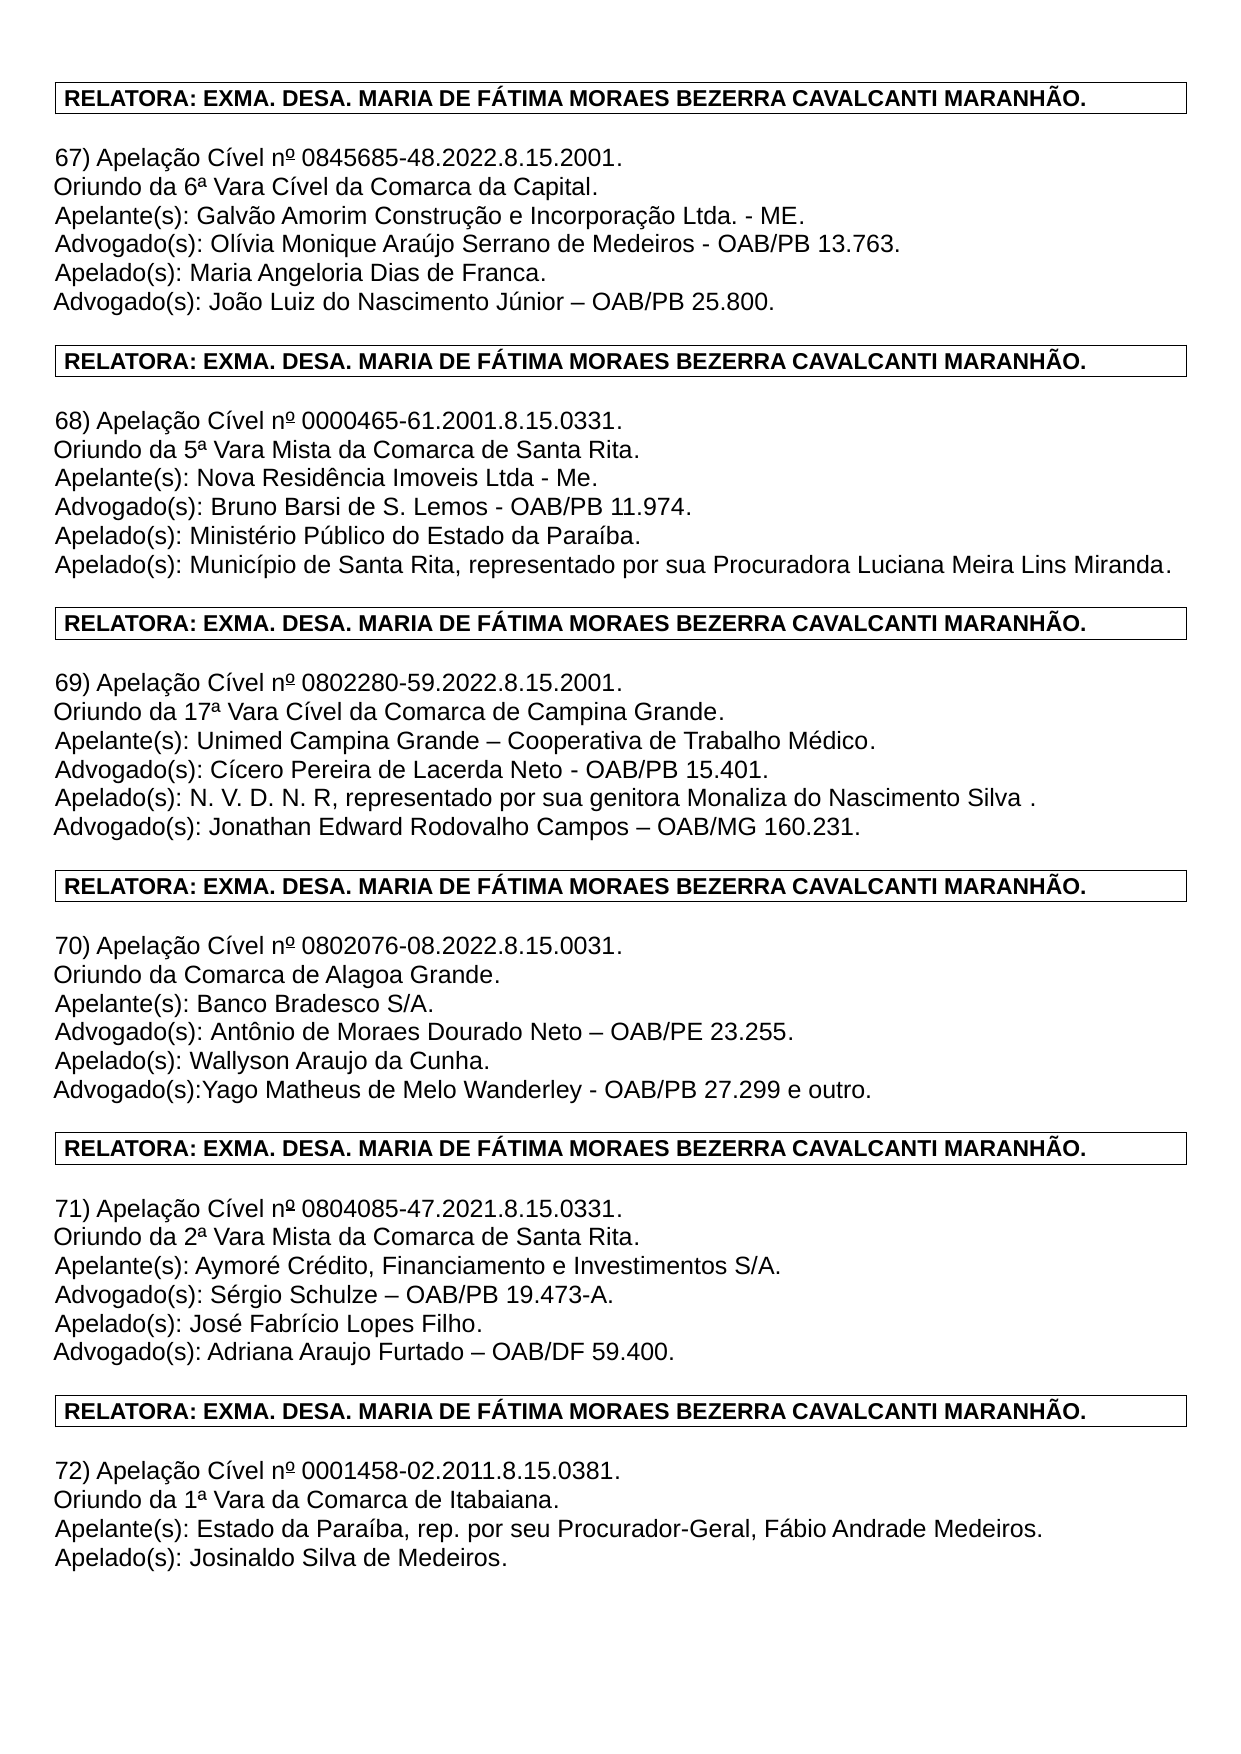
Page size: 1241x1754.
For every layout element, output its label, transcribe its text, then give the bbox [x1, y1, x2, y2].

text Apelante(s): Nova Residência Imoveis Ltda - Me. [54, 463, 1187, 492]
text Apelado(s): N. V. D. N. R, representado por sua genitora Monaliza do Nascimento Silva . [54, 783, 1187, 812]
text Oriundo da 6ª Vara Cível da Comarca da Capital. [53, 172, 1187, 201]
text Oriundo da 5ª Vara Mista da Comarca de Santa Rita. [53, 434, 1187, 463]
text RELATORA: EXMA. DESA. MARIA DE FÁTIMA MORAES BEZERRA CAVALCANTI MARANHÃO. [56, 346, 1186, 376]
text RELATORA: EXMA. DESA. MARIA DE FÁTIMA MORAES BEZERRA CAVALCANTI MARANHÃO. [56, 871, 1186, 901]
text Apelado(s): José Fabrício Lopes Filho. [54, 1309, 1187, 1337]
text Advogado(s): João Luiz do Nascimento Júnior – OAB/PB 25.800. [53, 287, 992, 316]
text Apelado(s): Município de Santa Rita, representado por sua Procuradora Luciana Meira Lins Miranda. [54, 549, 1187, 578]
text Oriundo da 1ª Vara da Comarca de Itabaiana. [53, 1485, 1187, 1514]
text Advogado(s): Adriana Araujo Furtado – OAB/DF 59.400. [53, 1337, 992, 1366]
text 71) Apelação Cível nº 0804085-47.2021.8.15.0331. [54, 1194, 1187, 1222]
text RELATORA: EXMA. DESA. MARIA DE FÁTIMA MORAES BEZERRA CAVALCANTI MARANHÃO. [56, 608, 1186, 639]
text Advogado(s): Olívia Monique Araújo Serrano de Medeiros - OAB/PB 13.763. [54, 229, 1187, 258]
text 69) Apelação Cível nº 0802280-59.2022.8.15.2001. [54, 668, 1187, 697]
text RELATORA: EXMA. DESA. MARIA DE FÁTIMA MORAES BEZERRA CAVALCANTI MARANHÃO. [56, 83, 1186, 113]
text Apelante(s): Aymoré Crédito, Financiamento e Investimentos S/A. [54, 1251, 1187, 1280]
text RELATORA: EXMA. DESA. MARIA DE FÁTIMA MORAES BEZERRA CAVALCANTI MARANHÃO. [56, 1133, 1186, 1164]
text RELATORA: EXMA. DESA. MARIA DE FÁTIMA MORAES BEZERRA CAVALCANTI MARANHÃO. [56, 1396, 1186, 1426]
text Advogado(s): Jonathan Edward Rodovalho Campos – OAB/MG 160.231. [53, 812, 992, 841]
text Oriundo da Comarca de Alagoa Grande. [53, 960, 1187, 988]
text Advogado(s): Antônio de Moraes Dourado Neto – OAB/PE 23.255. [54, 1017, 1187, 1046]
text Advogado(s):Yago Matheus de Melo Wanderley - OAB/PB 27.299 e outro. [53, 1075, 992, 1103]
text 70) Apelação Cível nº 0802076-08.2022.8.15.0031. [54, 931, 1187, 960]
text 67) Apelação Cível nº 0845685-48.2022.8.15.2001. [54, 143, 1187, 172]
text Apelado(s): Wallyson Araujo da Cunha. [54, 1046, 1187, 1075]
text 72) Apelação Cível nº 0001458-02.2011.8.15.0381. [54, 1456, 1187, 1485]
text Apelado(s): Ministério Público do Estado da Paraíba. [54, 521, 1187, 549]
text Apelante(s): Galvão Amorim Construção e Incorporação Ltda. - ME. [54, 201, 1187, 229]
text Oriundo da 2ª Vara Mista da Comarca de Santa Rita. [53, 1222, 1187, 1251]
text Apelado(s): Josinaldo Silva de Medeiros. [54, 1542, 1187, 1571]
text Advogado(s): Bruno Barsi de S. Lemos - OAB/PB 11.974. [54, 492, 1187, 521]
text Apelante(s): Unimed Campina Grande – Cooperativa de Trabalho Médico. [54, 726, 1187, 755]
text Apelado(s): Maria Angeloria Dias de Franca. [54, 258, 1187, 287]
text Advogado(s): Sérgio Schulze – OAB/PB 19.473-A. [54, 1280, 1187, 1309]
text Apelante(s): Estado da Paraíba, rep. por seu Procurador-Geral, Fábio Andrade Medeiros. [54, 1514, 1187, 1542]
text Oriundo da 17ª Vara Cível da Comarca de Campina Grande. [53, 697, 1187, 726]
text Apelante(s): Banco Bradesco S/A. [54, 988, 1187, 1017]
text Advogado(s): Cícero Pereira de Lacerda Neto - OAB/PB 15.401. [54, 755, 1187, 783]
text 68) Apelação Cível nº 0000465-61.2001.8.15.0331. [54, 406, 1187, 434]
